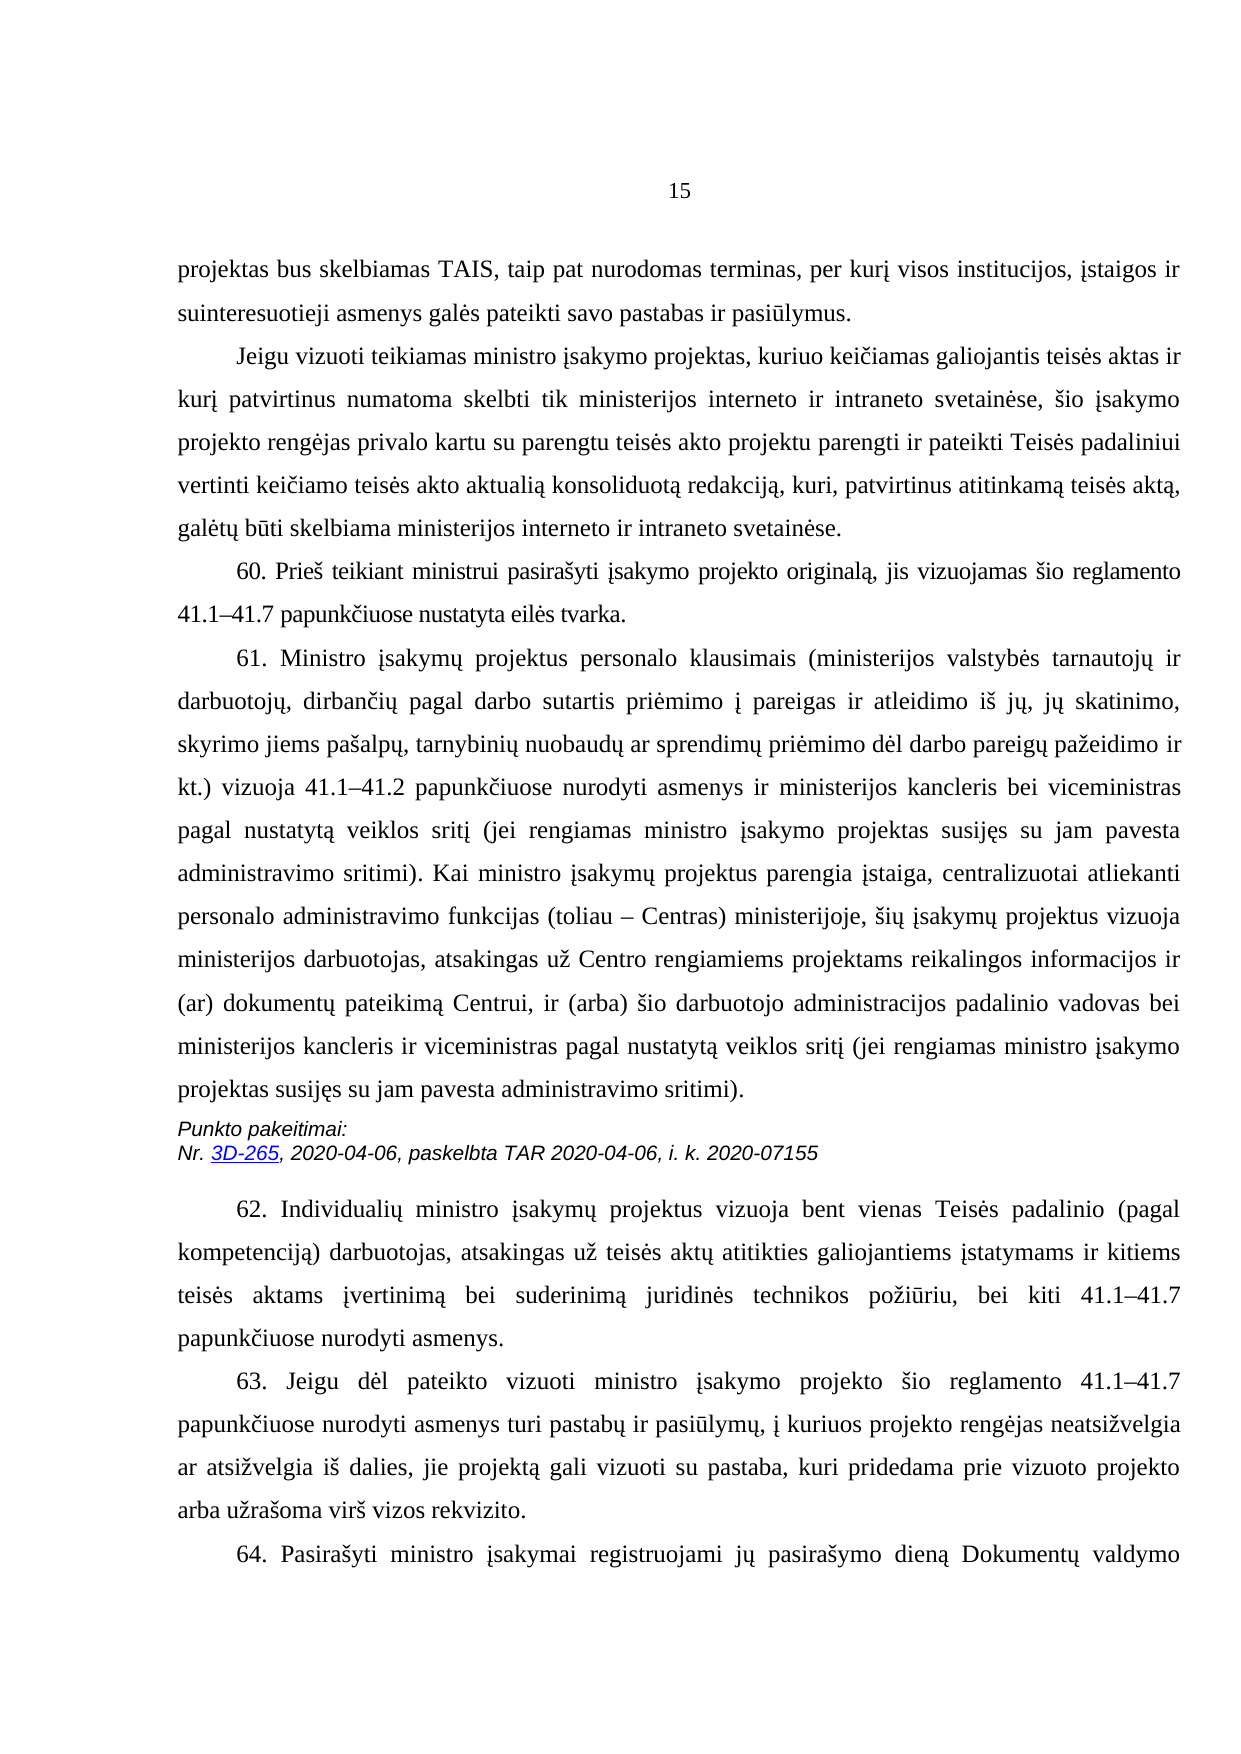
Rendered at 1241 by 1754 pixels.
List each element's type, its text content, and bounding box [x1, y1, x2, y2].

text 61. Ministro įsakymų projektus personalo klausimais (ministerijos valstybės tarnautojų ir darbuotojų, dirbančių pagal darbo sutartis priėmimo į pareigas ir atleidimo iš jų, jų skatinimo, skyrimo jiems pašalpų, tarnybinių nuobaudų ar sprendimų priėmimo dėl darbo pareigų pažeidimo ir kt.) vizuoja 41.1–41.2 papunkčiuose nurodyti asmenys ir ministerijos kancleris bei viceministras pagal nustatytą veiklos sritį (jei rengiamas ministro įsakymo projektas susijęs su jam pavesta administravimo sritimi). Kai ministro įsakymų projektus parengia įstaiga, centralizuotai atliekanti personalo administravimo funkcijas (toliau – Centras) ministerijoje, šių įsakymų projektus vizuoja ministerijos darbuotojas, atsakingas už Centro rengiamiems projektams reikalingos informacijos ir (ar) dokumentų pateikimą Centrui, ir (arba) šio darbuotojo administracijos padalinio vadovas bei ministerijos kancleris ir viceministras pagal nustatytą veiklos sritį (jei rengiamas ministro įsakymo projektas susijęs su jam pavesta administravimo sritimi). [177, 643, 1181, 1103]
text Jeigu vizuoti teikiamas ministro įsakymo projektas, kuriuo keičiamas galiojantis teisės aktas ir kurį patvirtinus numatoma skelbti tik ministerijos interneto ir intraneto svetainėse, šio įsakymo projekto rengėjas privalo kartu su parengtu teisės akto projektu parengti ir pateikti Teisės padaliniui vertinti keičiamo teisės akto aktualią konsoliduotą redakciją, kuri, patvirtinus atitinkamą teisės aktą, galėtų būti skelbiama ministerijos interneto ir intraneto svetainėse. [177, 341, 1181, 542]
text 60. Prieš teikiant ministrui pasirašyti įsakymo projekto originalą, jis vizuojamas šio reglamento 41.1–41.7 papunkčiuose nustatyta eilės tvarka. [177, 556, 1181, 628]
text 64. Pasirašyti ministro įsakymai registruojami jų pasirašymo dieną Dokumentų valdymo [177, 1539, 1181, 1567]
text Punkto pakeitimai: [177, 1117, 1181, 1141]
text Nr. 3D-265, 2020-04-06, paskelbta TAR 2020-04-06, i. k. 2020-07155 [177, 1141, 1181, 1165]
text projektas bus skelbiamas TAIS, taip pat nurodomas terminas, per kurį visos institucijos, įstaigos ir suinteresuotieji asmenys galės pateikti savo pastabas ir pasiūlymus. [177, 254, 1181, 326]
text 62. Individualių ministro įsakymų projektus vizuoja bent vienas Teisės padalinio (pagal kompetenciją) darbuotojas, atsakingas už teisės aktų atitikties galiojantiems įstatymams ir kitiems teisės aktams įvertinimą bei suderinimą juridinės technikos požiūriu, bei kiti 41.1–41.7 papunkčiuose nurodyti asmenys. [177, 1194, 1181, 1352]
text 63. Jeigu dėl pateikto vizuoti ministro įsakymo projekto šio reglamento 41.1–41.7 papunkčiuose nurodyti asmenys turi pastabų ir pasiūlymų, į kuriuos projekto rengėjas neatsižvelgia ar atsižvelgia iš dalies, jie projektą gali vizuoti su pastaba, kuri pridedama prie vizuoto projekto arba užrašoma virš vizos rekvizito. [177, 1366, 1181, 1524]
